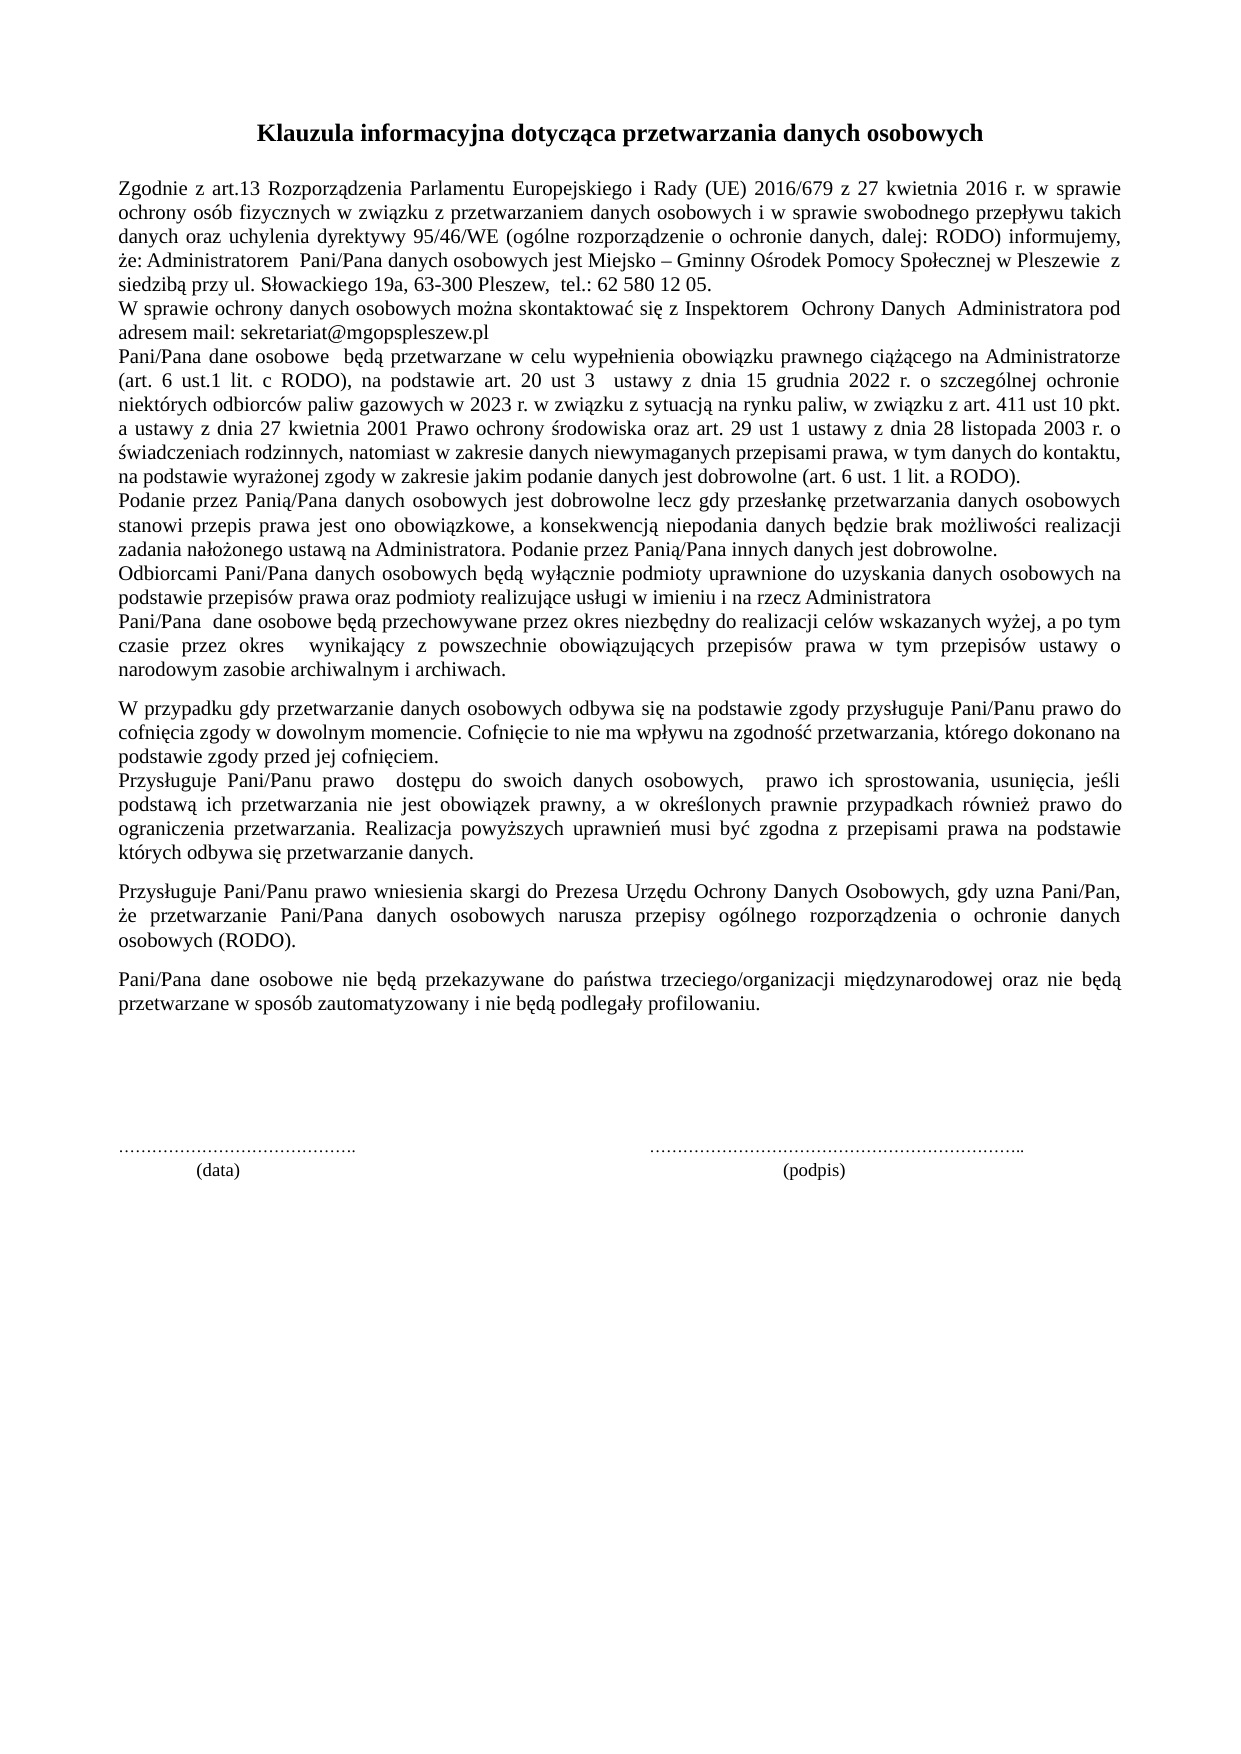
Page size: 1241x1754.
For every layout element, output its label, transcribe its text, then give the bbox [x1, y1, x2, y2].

text Zgodnie z art.13 Rozporządzenia Parlamentu Europejskiego i Rady (UE) 2016/679 z 27 kwietnia 2016 r. w sprawie ochrony osób fizycznych w związku z przetwarzaniem danych osobowych i w sprawie swobodnego przepływu takich danych oraz uchylenia dyrektywy 95/46/WE (ogólne rozporządzenie o ochronie danych, dalej: RODO) informujemy, że: Administratorem Pani/Pana danych osobowych jest Miejsko – Gminny Ośrodek Pomocy Społecznej w Pleszewie z siedzibą przy ul. Słowackiego 19a, 63-300 Pleszew, tel.: 62 580 12 05. [118, 176, 1122, 296]
text W przypadku gdy przetwarzanie danych osobowych odbywa się na podstawie zgody przysługuje Pani/Panu prawo do cofnięcia zgody w dowolnym momencie. Cofnięcie to nie ma wpływu na zgodność przetwarzania, którego dokonano na podstawie zgody przed jej cofnięciem. [118, 696, 1122, 768]
text Pani/Pana dane osobowe będą przechowywane przez okres niezbędny do realizacji celów wskazanych wyżej, a po tym czasie przez okres wynikający z powszechnie obowiązujących przepisów prawa w tym przepisów ustawy o narodowym zasobie archiwalnym i archiwach. [118, 609, 1122, 681]
text (data) (podpis) [118, 1157, 1122, 1181]
text Pani/Pana dane osobowe nie będą przekazywane do państwa trzeciego/organizacji międzynarodowej oraz nie będą przetwarzane w sposób zautomatyzowany i nie będą podlegały profilowaniu. [118, 967, 1122, 1015]
text Podanie przez Panią/Pana danych osobowych jest dobrowolne lecz gdy przesłankę przetwarzania danych osobowych stanowi przepis prawa jest ono obowiązkowe, a konsekwencją niepodania danych będzie brak możliwości realizacji zadania nałożonego ustawą na Administratora. Podanie przez Panią/Pana innych danych jest dobrowolne. [118, 488, 1122, 561]
text Klauzula informacyjna dotycząca przetwarzania danych osobowych [118, 118, 1122, 147]
text W sprawie ochrony danych osobowych można skontaktować się z Inspektorem Ochrony Danych Administratora pod adresem mail: sekretariat@mgopspleszew.pl [118, 296, 1122, 344]
text Odbiorcami Pani/Pana danych osobowych będą wyłącznie podmioty uprawnione do uzyskania danych osobowych na podstawie przepisów prawa oraz podmioty realizujące usługi w imieniu i na rzecz Administratora [118, 561, 1122, 609]
text ……………………………………. ………………………………………………………….. [118, 1135, 1122, 1157]
text Pani/Pana dane osobowe będą przetwarzane w celu wypełnienia obowiązku prawnego ciążącego na Administratorze (art. 6 ust.1 lit. c RODO), na podstawie art. 20 ust 3 ustawy z dnia 15 grudnia 2022 r. o szczególnej ochronie niektórych odbiorców paliw gazowych w 2023 r. w związku z sytuacją na rynku paliw, w związku z art. 411 ust 10 pkt. a ustawy z dnia 27 kwietnia 2001 Prawo ochrony środowiska oraz art. 29 ust 1 ustawy z dnia 28 listopada 2003 r. o świadczeniach rodzinnych, natomiast w zakresie danych niewymaganych przepisami prawa, w tym danych do kontaktu, na podstawie wyrażonej zgody w zakresie jakim podanie danych jest dobrowolne (art. 6 ust. 1 lit. a RODO). [118, 344, 1122, 488]
text Przysługuje Pani/Panu prawo wniesienia skargi do Prezesa Urzędu Ochrony Danych Osobowych, gdy uzna Pani/Pan, że przetwarzanie Pani/Pana danych osobowych narusza przepisy ogólnego rozporządzenia o ochronie danych osobowych (RODO). [118, 879, 1122, 952]
text Przysługuje Pani/Panu prawo dostępu do swoich danych osobowych, prawo ich sprostowania, usunięcia, jeśli podstawą ich przetwarzania nie jest obowiązek prawny, a w określonych prawnie przypadkach również prawo do ograniczenia przetwarzania. Realizacja powyższych uprawnień musi być zgodna z przepisami prawa na podstawie których odbywa się przetwarzanie danych. [118, 768, 1122, 864]
